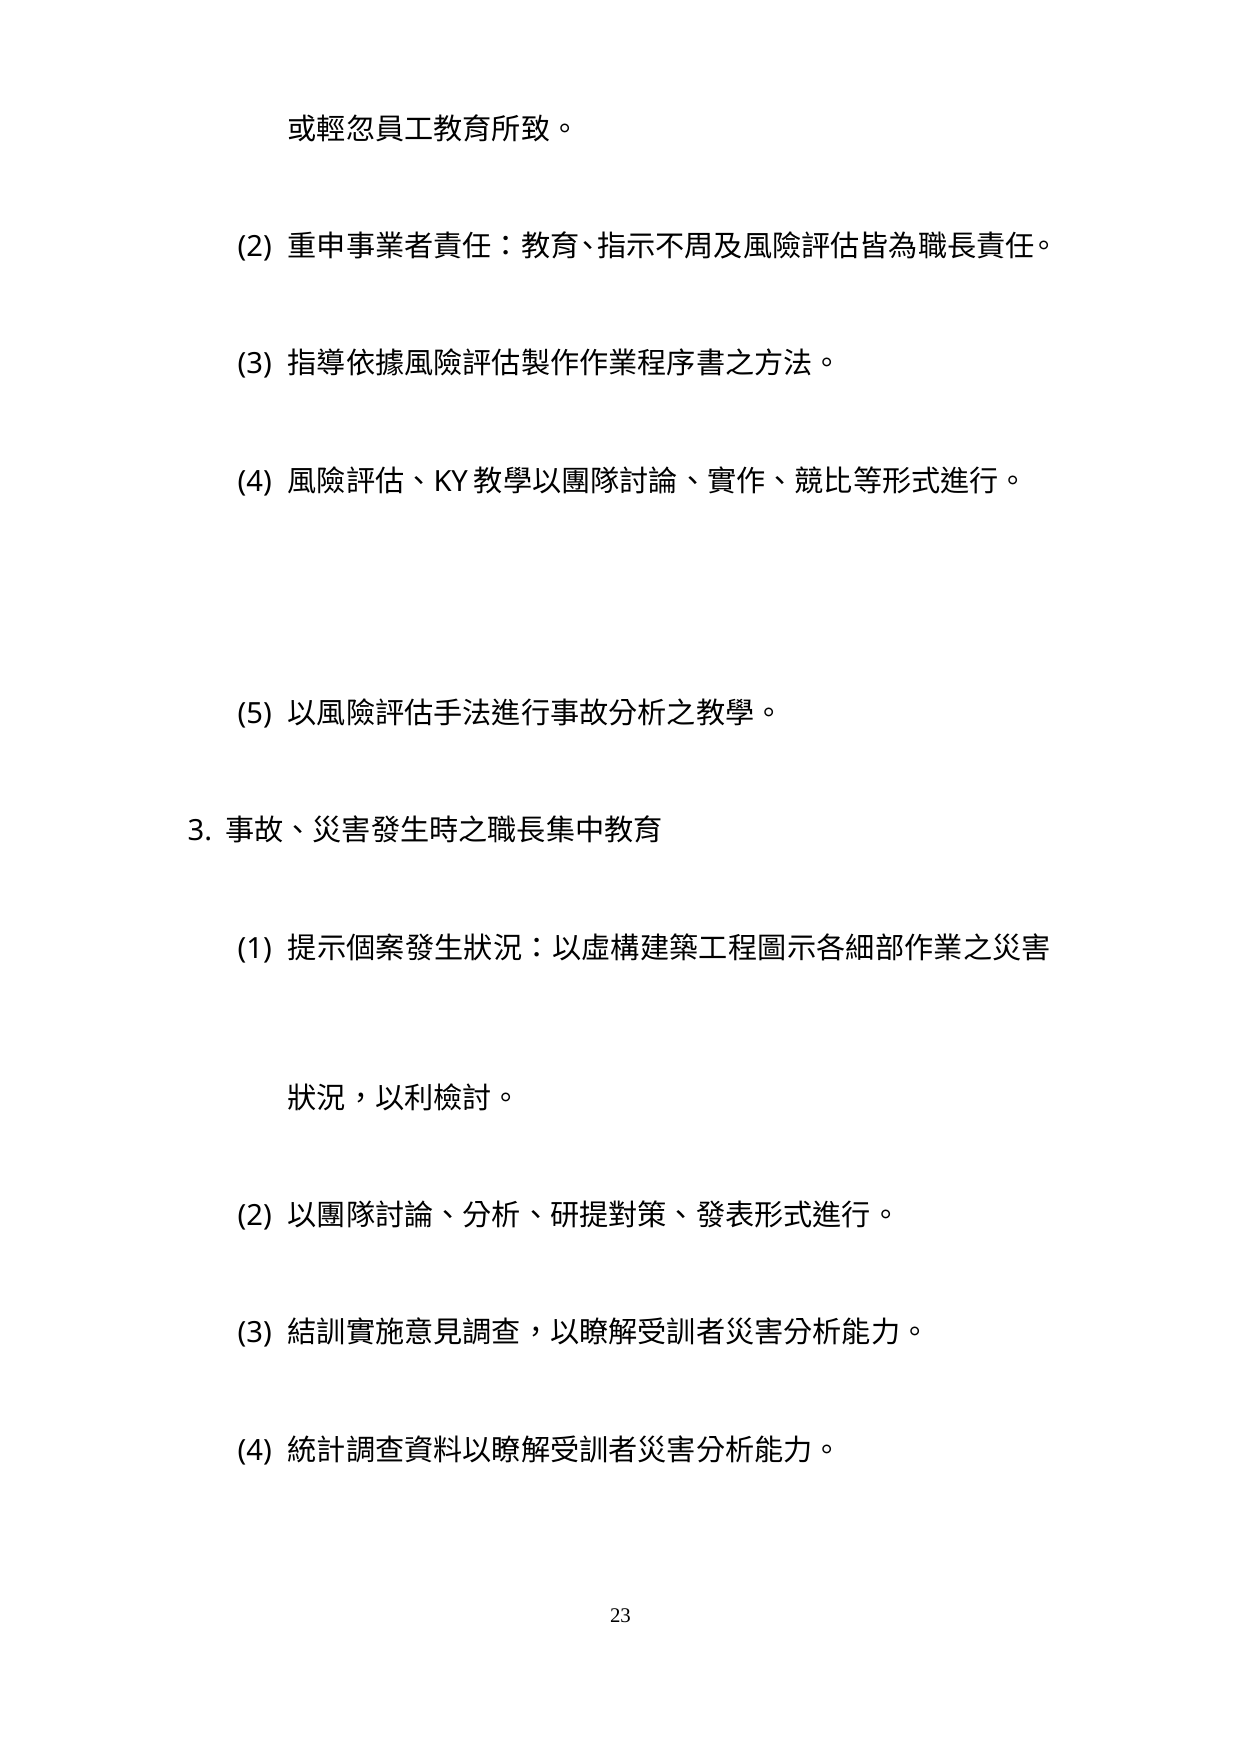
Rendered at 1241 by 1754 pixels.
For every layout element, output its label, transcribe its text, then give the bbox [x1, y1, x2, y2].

list 事故、災害發生時之職長集中教育 [187, 791, 1053, 866]
list 以團隊討論、分析、研提對策、發表形式進行。 [237, 1175, 1053, 1250]
list 風險評估、KY教學以團隊討論、實作、競比等形式進行。 [237, 441, 1053, 516]
list 提示個案發生狀況：以虛構建築工程圖示各細部作業之災害狀況，以利檢討。 [237, 908, 1053, 1133]
list 重申事業者責任：教育、指示不周及風險評估皆為職長責任。 [237, 206, 1053, 281]
list 或輕忽員工教育所致。 [237, 89, 1053, 164]
list 統計調查資料以瞭解受訓者災害分析能力。 [237, 1410, 1053, 1485]
list 指導依據風險評估製作作業程序書之方法。 [237, 324, 1053, 399]
list 以風險評估手法進行事故分析之教學。 [237, 673, 1053, 748]
list 結訓實施意見調查，以瞭解受訓者災害分析能力。 [237, 1293, 1053, 1368]
